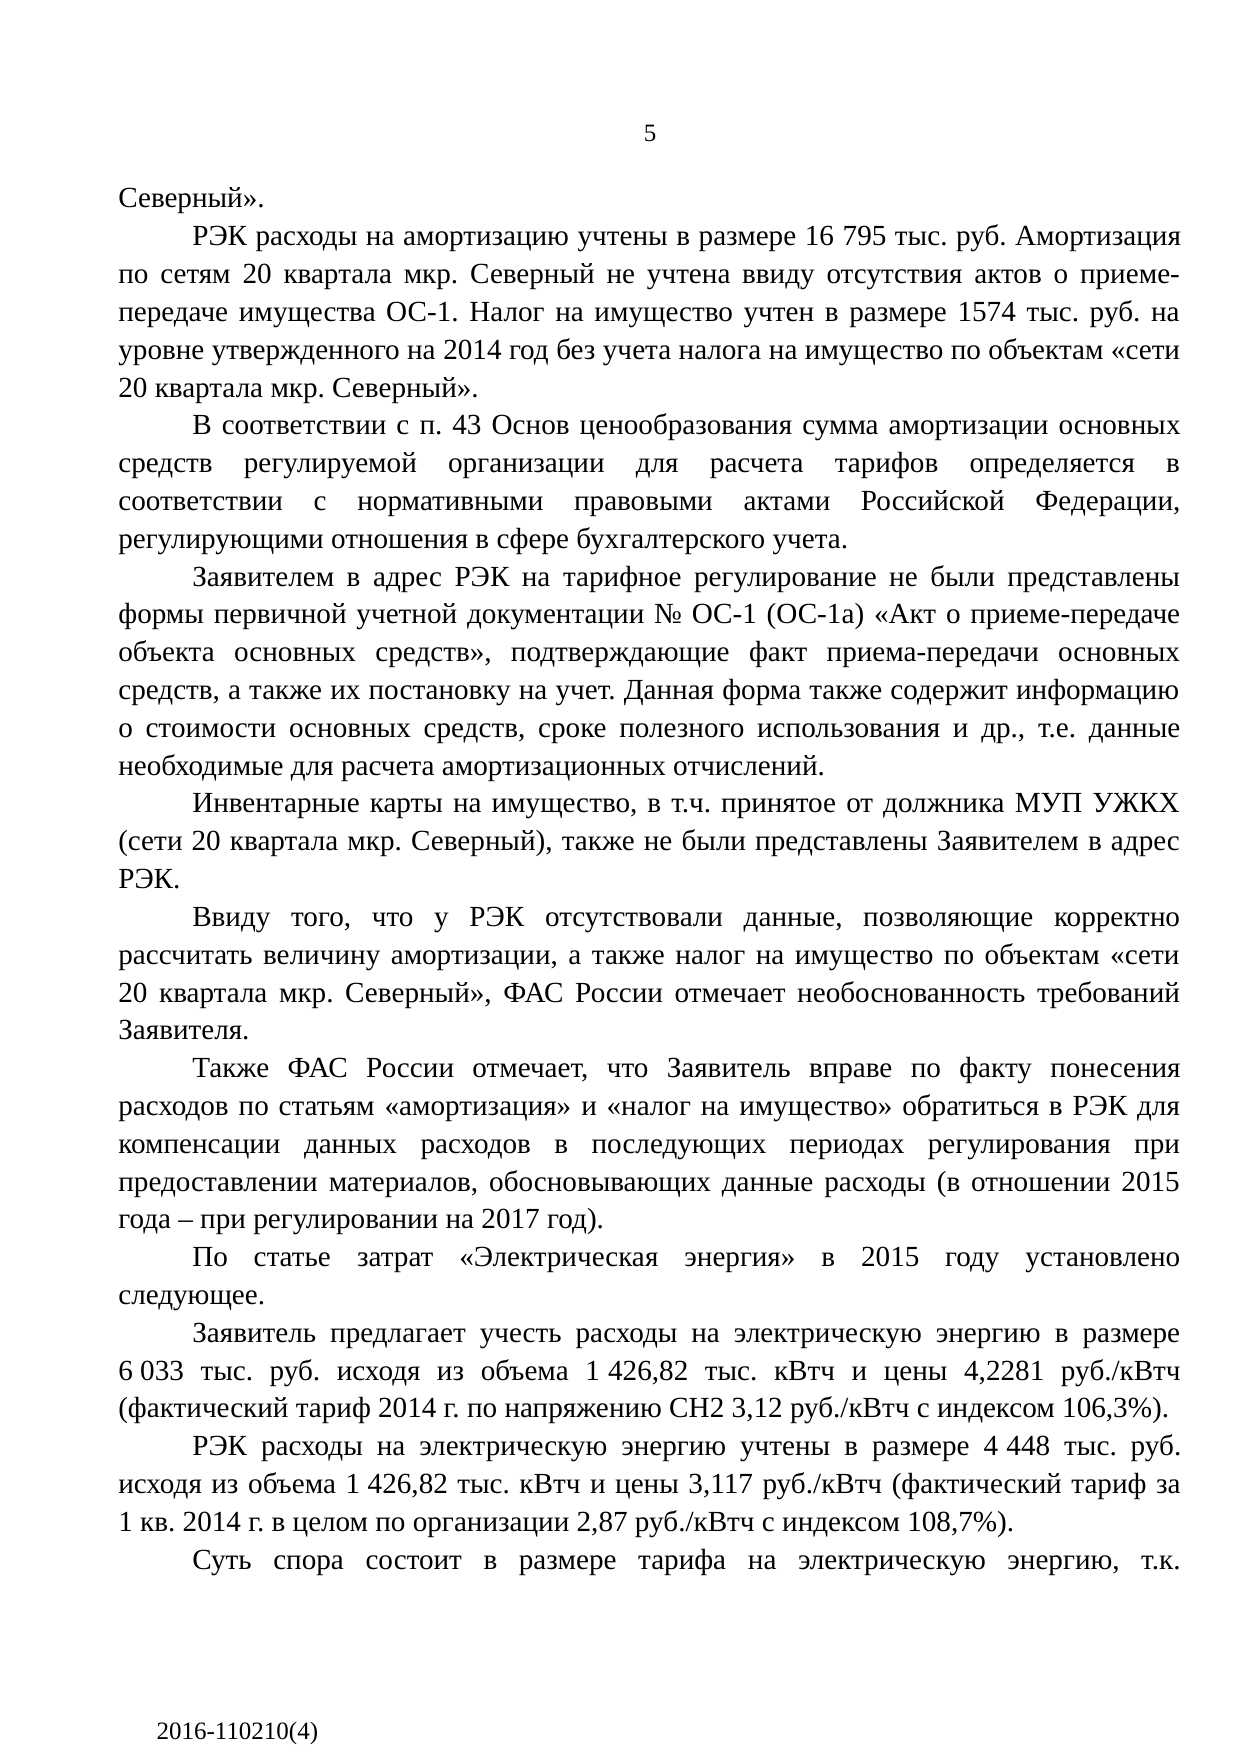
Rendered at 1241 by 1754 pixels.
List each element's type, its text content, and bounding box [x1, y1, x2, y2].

text По статье затрат «Электрическая энергия» в 2015 году установлено следующее. [118, 1235, 1181, 1311]
text Также ФАС России отмечает, что Заявитель вправе по факту понесения расходов по статьям «амортизация» и «налог на имущество» обратиться в РЭК для компенсации данных расходов в последующих периодах регулирования при предоставлении материалов, обосновывающих данные расходы (в отношении 2015 года – при регулировании на 2017 год). [118, 1046, 1181, 1235]
text Ввиду того, что у РЭК отсутствовали данные, позволяющие корректно рассчитать величину амортизации, а также налог на имущество по объектам «сети 20 квартала мкр. Северный», ФАС России отмечает необоснованность требований Заявителя. [118, 895, 1181, 1046]
text Северный». [118, 176, 1181, 214]
text В соответствии с п. 43 Основ ценообразования сумма амортизации основных средств регулируемой организации для расчета тарифов определяется в соответствии с нормативными правовыми актами Российской Федерации, регулирующими отношения в сфере бухгалтерского учета. [118, 403, 1181, 554]
text Инвентарные карты на имущество, в т.ч. принятое от должника МУП УЖКХ (сети 20 квартала мкр. Северный), также не были представлены Заявителем в адрес РЭК. [118, 781, 1181, 895]
text Заявителем в адрес РЭК на тарифное регулирование не были представлены формы первичной учетной документации № ОС-1 (ОС-1а) «Акт о приеме-передаче объекта основных средств», подтверждающие факт приема-передачи основных средств, а также их постановку на учет. Данная форма также содержит информацию о стоимости основных средств, сроке полезного использования и др., т.е. данные необходимые для расчета амортизационных отчислений. [118, 554, 1181, 781]
text РЭК расходы на электрическую энергию учтены в размере 4 448 тыс. руб. исходя из объема 1 426,82 тыс. кВтч и цены 3,117 руб./кВтч (фактический тариф за 1 кв. 2014 г. в целом по организации 2,87 руб./кВтч с индексом 108,7%). [118, 1424, 1181, 1538]
text РЭК расходы на амортизацию учтены в размере 16 795 тыс. руб. Амортизация по сетям 20 квартала мкр. Северный не учтена ввиду отсутствия актов о приеме-передаче имущества ОС-1. Налог на имущество учтен в размере 1574 тыс. руб. на уровне утвержденного на 2014 год без учета налога на имущество по объектам «сети 20 квартала мкр. Северный». [118, 214, 1181, 403]
text Заявитель предлагает учесть расходы на электрическую энергию в размере 6 033 тыс. руб. исходя из объема 1 426,82 тыс. кВтч и цены 4,2281 руб./кВтч (фактический тариф 2014 г. по напряжению СН2 3,12 руб./кВтч с индексом 106,3%). [118, 1311, 1181, 1424]
text Суть спора состоит в размере тарифа на электрическую энергию, т.к. [118, 1538, 1181, 1575]
